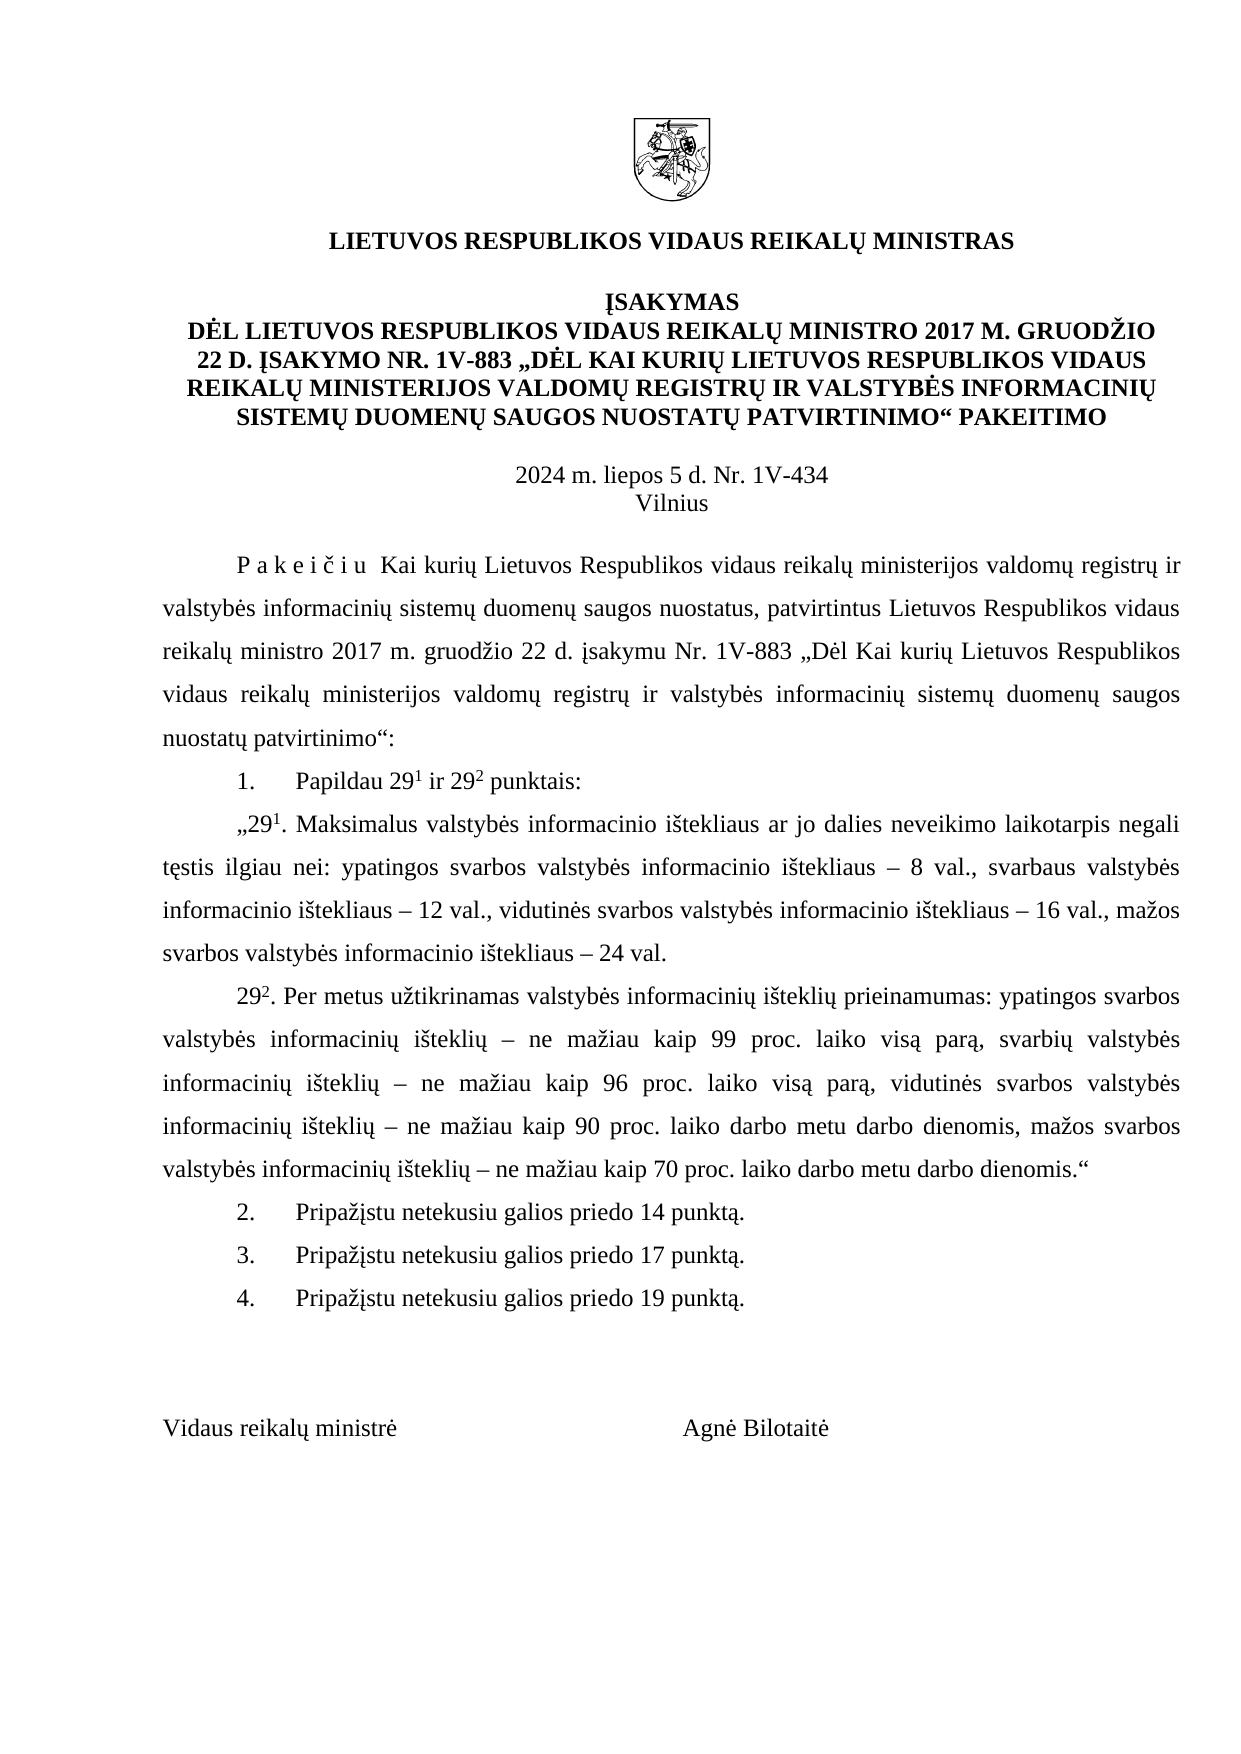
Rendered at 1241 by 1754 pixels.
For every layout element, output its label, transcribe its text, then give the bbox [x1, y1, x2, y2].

text 3. Pripažįstu netekusiu galios priedo 17 punktą. [162, 1240, 1181, 1269]
text 292. Per metus užtikrinamas valstybės informacinių išteklių prieinamumas: ypatingos svarbos valstybės informacinių išteklių – ne mažiau kaip 99 proc. laiko visą parą, svarbių valstybės informacinių išteklių – ne mažiau kaip 96 proc. laiko visą parą, vidutinės svarbos valstybės informacinių išteklių – ne mažiau kaip 90 proc. laiko darbo metu darbo dienomis, mažos svarbos valstybės informacinių išteklių – ne mažiau kaip 70 proc. laiko darbo metu darbo dienomis.“ [162, 981, 1181, 1183]
text Vidaus reikalų ministrė Agnė Bilotaitė [162, 1413, 1181, 1441]
text LIETUVOS RESPUBLIKOS VIDAUS REIKALŲ MINISTRAS [162, 226, 1181, 254]
text 2. Pripažįstu netekusiu galios priedo 14 punktą. [162, 1197, 1181, 1226]
text ĮSAKYMAS [162, 287, 1181, 316]
text DĖL LIETUVOS RESPUBLIKOS VIDAUS REIKALŲ MINISTRO 2017 M. GRUODŽIO 22 D. ĮSAKYMO NR. 1V-883 „DĖL KAI KURIŲ LIETUVOS RESPUBLIKOS VIDAUS REIKALŲ MINISTERIJOS VALDOMŲ REGISTRŲ IR VALSTYBĖS INFORMACINIŲ SISTEMŲ DUOMENŲ SAUGOS NUOSTATŲ PATVIRTINIMO“ PAKEITIMO [162, 316, 1181, 431]
text 1. Papildau 291 ir 292 punktais: [162, 766, 1181, 794]
text 4. Pripažįstu netekusiu galios priedo 19 punktą. [162, 1283, 1181, 1312]
text 2024 m. liepos 5 d. Nr. 1V-434 [162, 460, 1181, 488]
text „291. Maksimalus valstybės informacinio ištekliaus ar jo dalies neveikimo laikotarpis negali tęstis ilgiau nei: ypatingos svarbos valstybės informacinio ištekliaus – 8 val., svarbaus valstybės informacinio ištekliaus – 12 val., vidutinės svarbos valstybės informacinio ištekliaus – 16 val., mažos svarbos valstybės informacinio ištekliaus – 24 val. [162, 809, 1181, 967]
text Pakeičiu Kai kurių Lietuvos Respublikos vidaus reikalų ministerijos valdomų registrų ir valstybės informacinių sistemų duomenų saugos nuostatus, patvirtintus Lietuvos Respublikos vidaus reikalų ministro 2017 m. gruodžio 22 d. įsakymu Nr. 1V-883 „Dėl Kai kurių Lietuvos Respublikos vidaus reikalų ministerijos valdomų registrų ir valstybės informacinių sistemų duomenų saugos nuostatų patvirtinimo“: [162, 550, 1181, 751]
text Vilnius [162, 488, 1181, 517]
